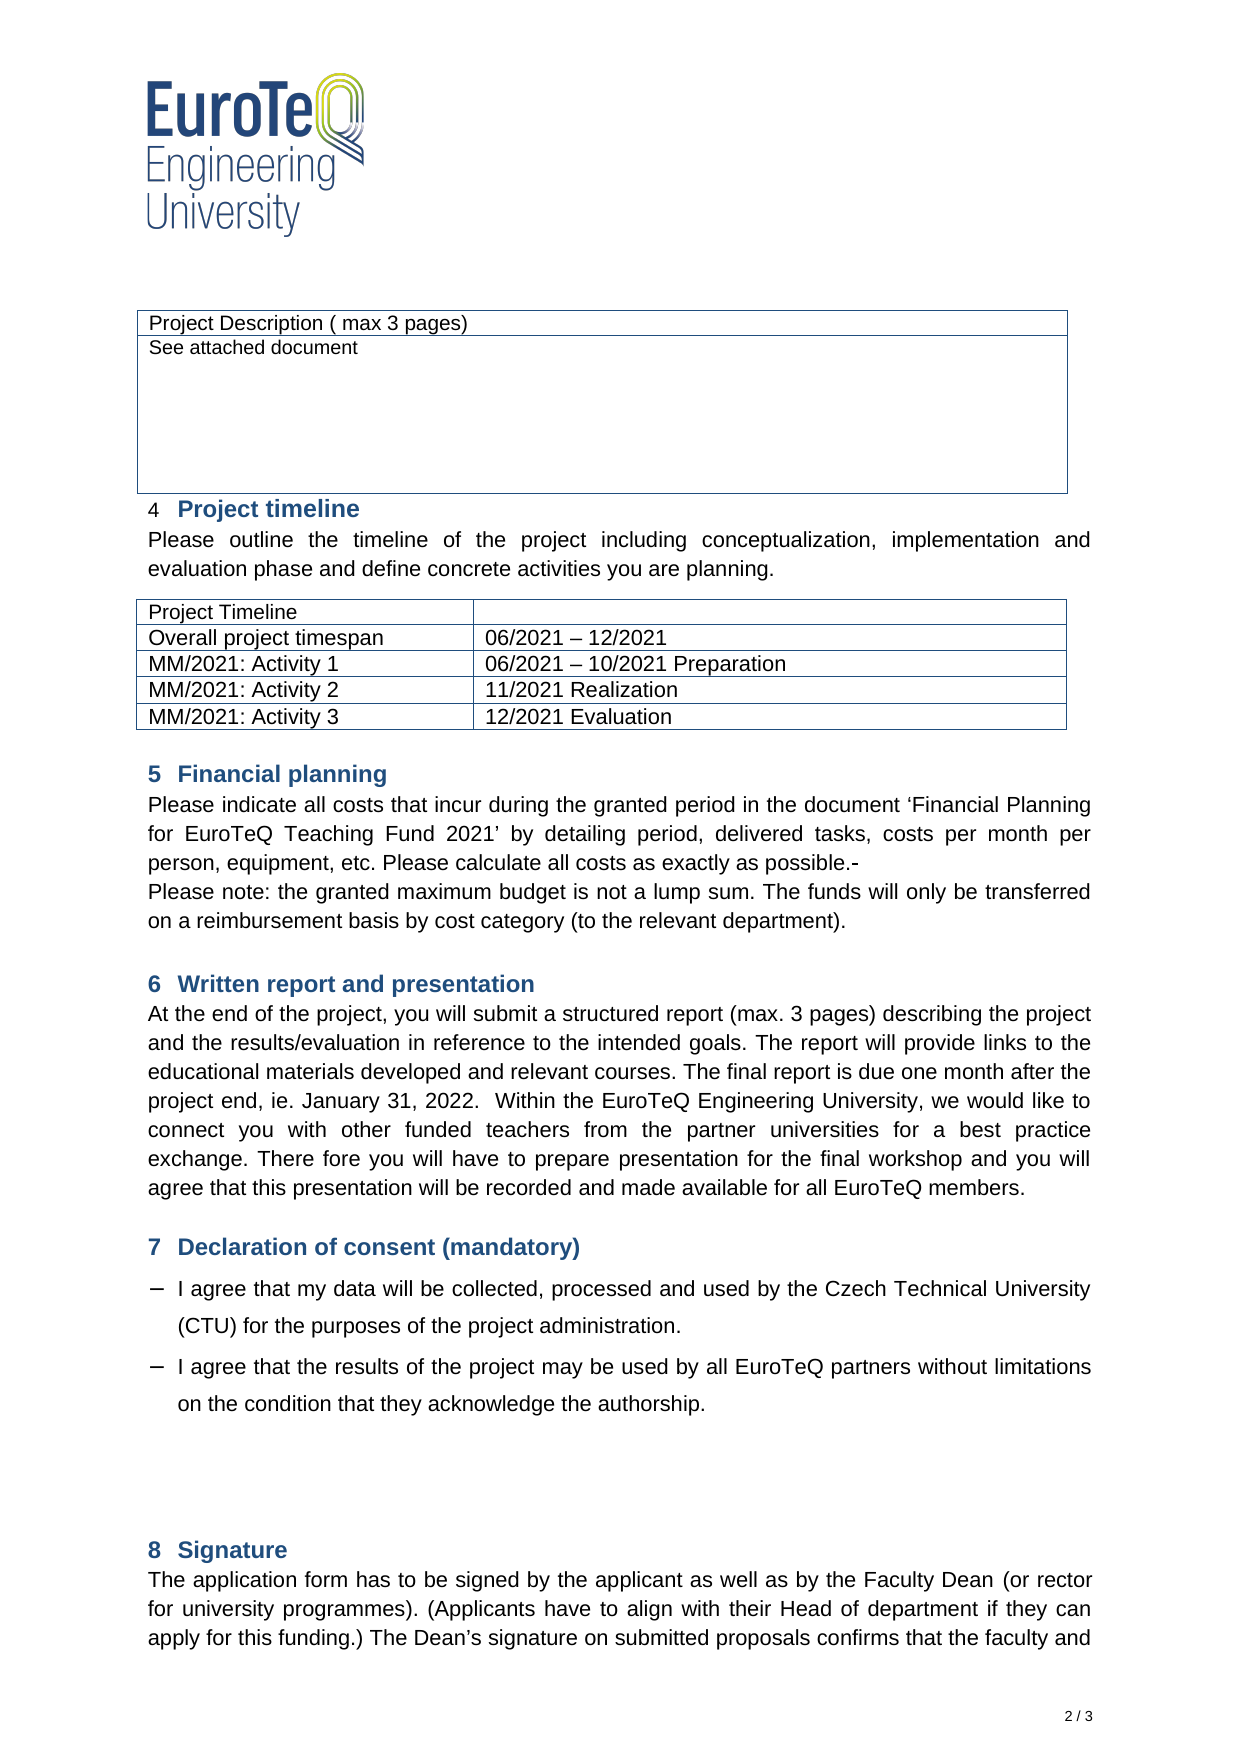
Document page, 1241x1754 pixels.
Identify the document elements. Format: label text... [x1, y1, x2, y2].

text Please indicate all costs that incur during the granted period in the document ‘Financial Planning for EuroTeQ Teaching Fund 2021’ by detailing period, delivered tasks, costs per month per person, equipment, etc. Please calculate all costs as exactly as possible. [148, 792, 1093, 875]
list Financial planning [148, 760, 1093, 788]
table_header [474, 600, 1066, 624]
table_cell MM/2021: Activity 2 [137, 677, 473, 702]
list I agree that the results of the project may be used by all EuroTeQ partners without limitations on the condition that they acknowledge the authorship. [148, 1342, 1093, 1416]
table_cell 11/2021 Realization [474, 677, 1066, 702]
list Declaration of consent (mandatory) [148, 1233, 1093, 1260]
list Signature [148, 1536, 1093, 1563]
text The application form has to be signed by the applicant as well as by the Faculty Dean (or rector for university programmes). (Applicants have to align with their Head of department if they can apply for this funding.) The Dean’s signature on submitted proposals confirms that the faculty and [148, 1567, 1093, 1650]
text Please note: the granted maximum budget is not a lump sum. The funds will only be transferred on a reimbursement basis by cost category (to the relevant department). [148, 878, 1093, 933]
list Written report and presentation [148, 969, 1093, 997]
table_header Project Description ( max 3 pages) [138, 311, 1067, 335]
table_cell MM/2021: Activity 3 [137, 704, 473, 729]
text At the end of the project, you will submit a structured report (max. 3 pages) describing the project and the results/evaluation in reference to the intended goals. The report will provide links to the educational materials developed and relevant courses. The final report is due one month after the project end, ie. January 31, 2022. Within the EuroTeQ Engineering University, we would like to connect you with other funded teachers from the partner universities for a best practice exchange. There fore you will have to prepare presentation for the final workshop and you will agree that this presentation will be recorded and made available for all EuroTeQ members. [148, 1001, 1093, 1200]
table_cell MM/2021: Activity 1 [137, 651, 473, 676]
list Project timeline [148, 494, 1093, 523]
picture [147, 73, 364, 237]
text Please outline the timeline of the project including conceptualization, implementation and evaluation phase and define concrete activities you are planning. [148, 527, 1093, 581]
table_cell See attached document [138, 336, 1067, 493]
table_cell Overall project timespan [137, 625, 473, 650]
list I agree that my data will be collected, processed and used by the Czech Technical University (CTU) for the purposes of the project administration. [148, 1264, 1093, 1338]
table_header Project Timeline [137, 600, 473, 624]
table_cell 12/2021 Evaluation [474, 704, 1066, 729]
table_cell 06/2021 – 12/2021 [474, 625, 1066, 650]
table_cell 06/2021 – 10/2021 Preparation [474, 651, 1066, 676]
